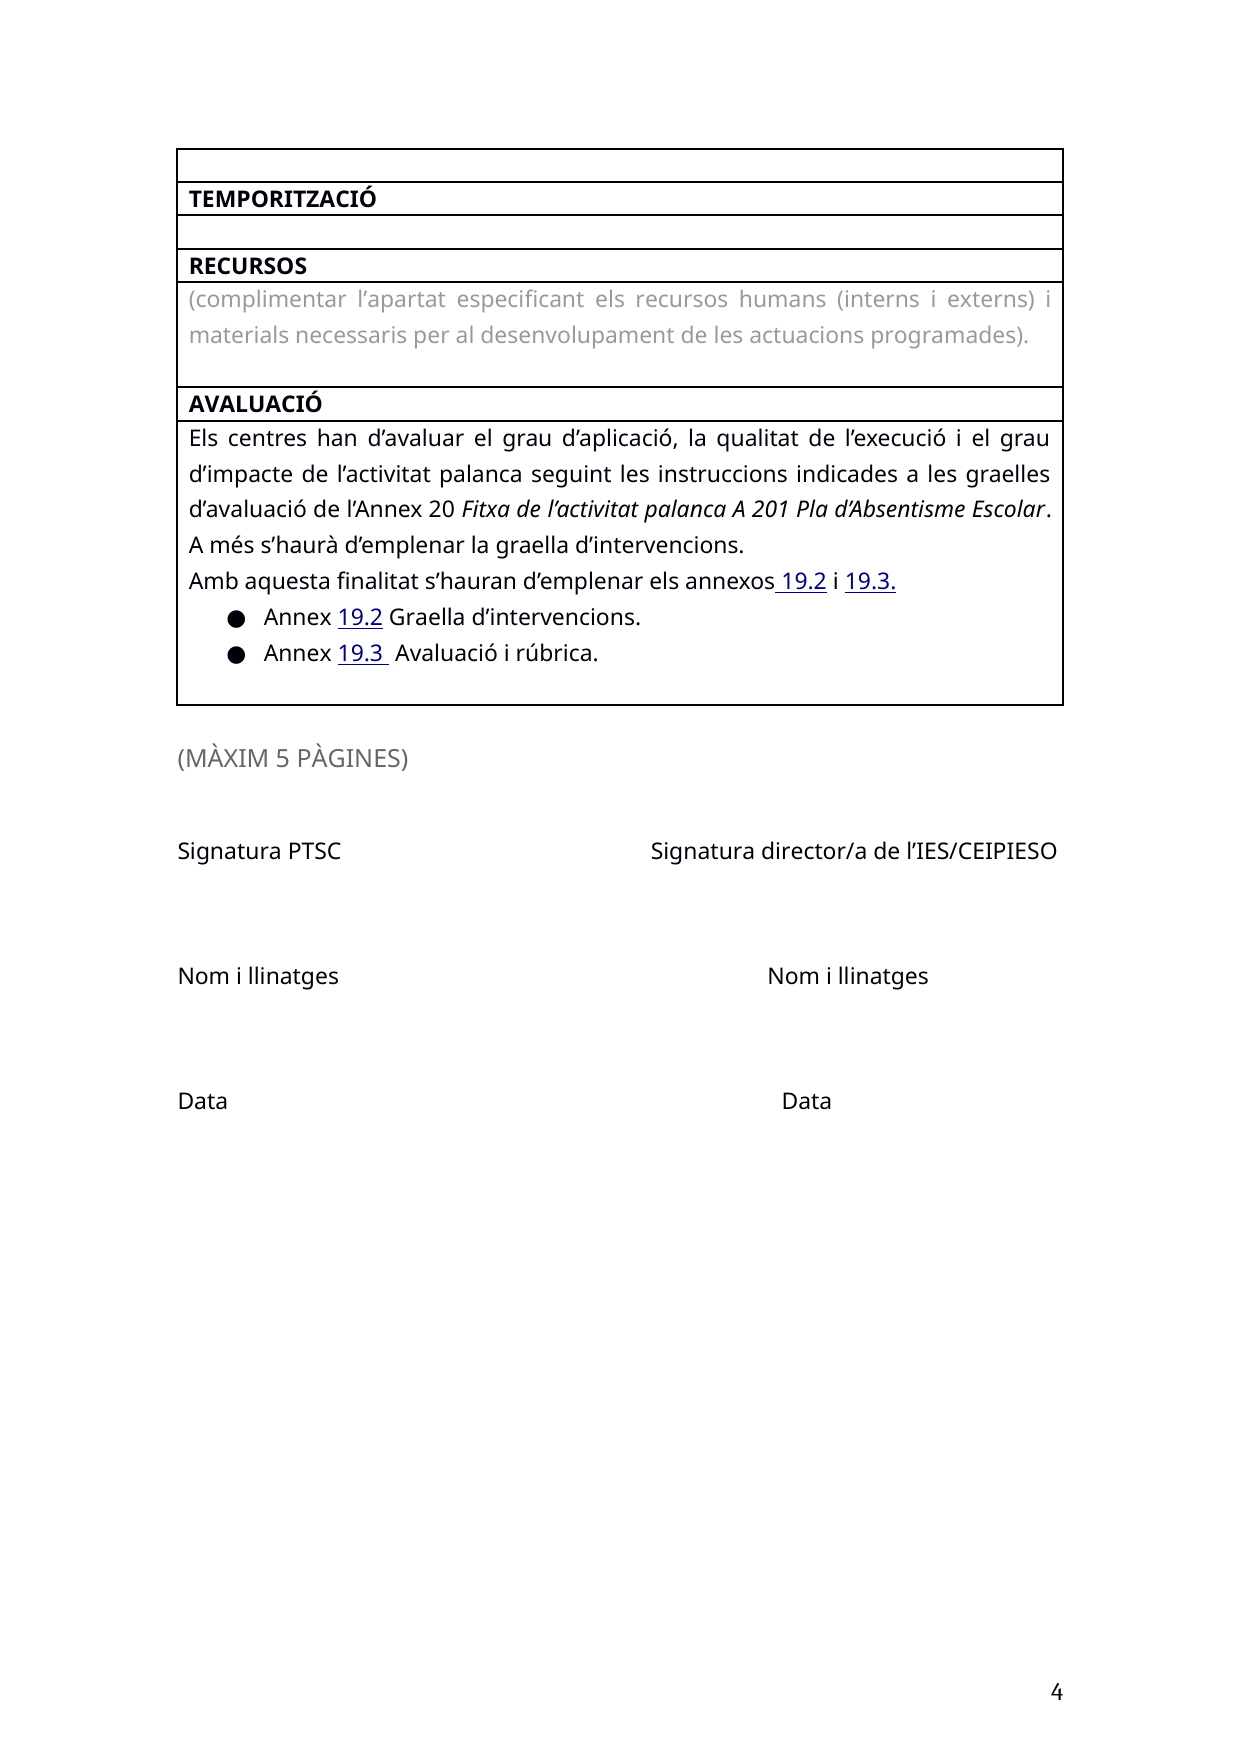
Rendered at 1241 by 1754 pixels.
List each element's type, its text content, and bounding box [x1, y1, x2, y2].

table_cell RECURSOS [178, 250, 1062, 281]
subtitle Data Data [177, 1084, 1063, 1116]
table_cell AVALUACIÓ [178, 388, 1062, 419]
table_cell (complimentar l’apartat especificant els recursos humans (interns i externs) i materials necessaris per al desenvolupament de les actuacions programades). [178, 283, 1062, 386]
subtitle Signatura PTSC Signatura director/a de l’IES/CEIPIESO [177, 834, 1063, 866]
subtitle Nom i llinatges Nom i llinatges [177, 959, 1063, 991]
subtitle (MÀXIM 5 PÀGINES) [177, 741, 1063, 774]
table_cell TEMPORITZACIÓ [178, 183, 1062, 214]
table_cell [178, 216, 1062, 248]
table_cell Els centres han d’avaluar el grau d’aplicació, la qualitat de l’execució i el grau d’impacte de l’activitat palanca seguint les instruccions indicades a les graelles d’avaluació de l’Annex 20 Fitxa de l’activitat palanca A 201 Pla d’Absentisme Escolar. A més s’haurà d’emplenar la graella d’intervencions. Amb aquesta finalitat s’hauran d’emplenar els annexos 19.2 i 19.3. Annex 19.2 Graella d’intervencions. Annex 19.3 Avaluació i rúbrica. [178, 422, 1062, 704]
table_cell [178, 150, 1062, 181]
